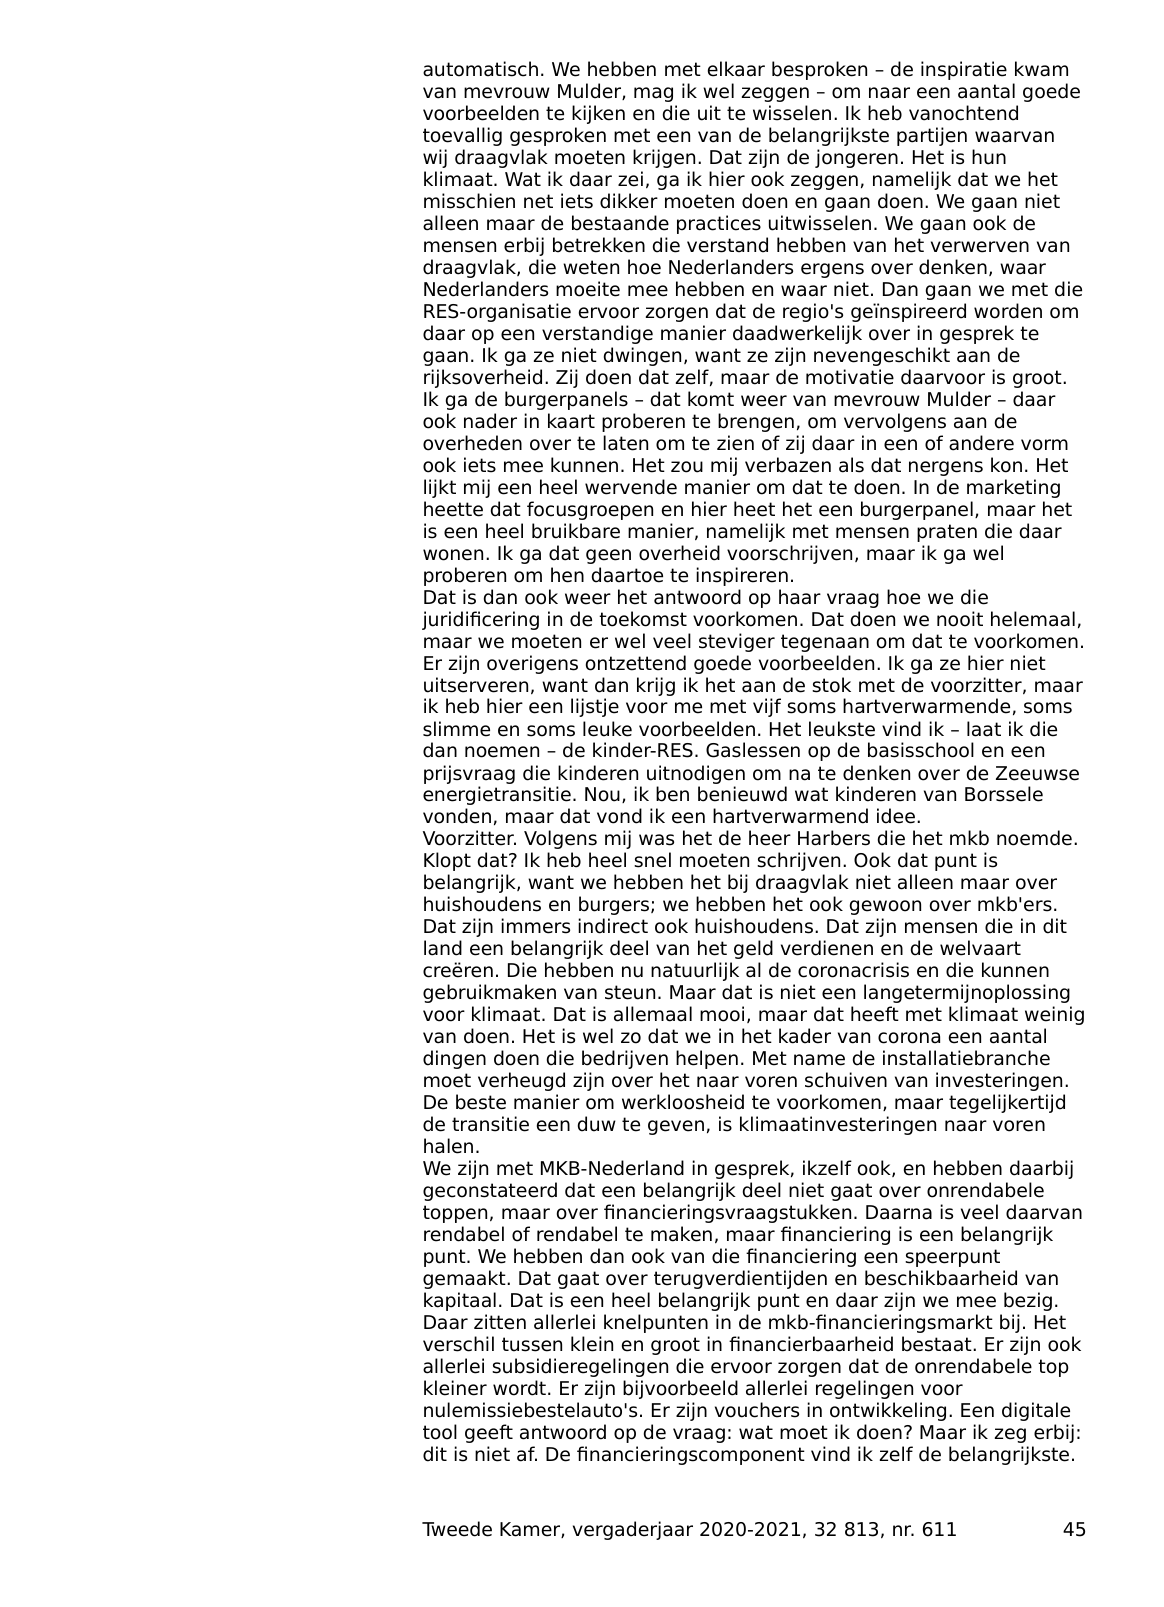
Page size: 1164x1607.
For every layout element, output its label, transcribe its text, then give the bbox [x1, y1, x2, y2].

text Ik ga de burgerpanels – dat komt weer van mevrouw Mulder – daar ook nader in kaart proberen te brengen, om vervolgens aan de overheden over te laten om te zien of zij daar in een of andere vorm ook iets mee kunnen. Het zou mij verbazen als dat nergens kon. Het lijkt mij een heel wervende manier om dat te doen. In de marketing heette dat focusgroepen en hier heet het een burgerpanel, maar het is een heel bruikbare manier, namelijk met mensen praten die daar wonen. Ik ga dat geen overheid voorschrijven, maar ik ga wel proberen om hen daartoe te inspireren. [422, 389, 1087, 587]
text Voorzitter. Volgens mij was het de heer Harbers die het mkb noemde. Klopt dat? Ik heb heel snel moeten schrijven. Ook dat punt is belangrijk, want we hebben het bij draagvlak niet alleen maar over huishoudens en burgers; we hebben het ook gewoon over mkb'ers. Dat zijn immers indirect ook huishoudens. Dat zijn mensen die in dit land een belangrijk deel van het geld verdienen en de welvaart creëren. Die hebben nu natuurlijk al de coronacrisis en die kunnen gebruikmaken van steun. Maar dat is niet een langetermijnoplossing voor klimaat. Dat is allemaal mooi, maar dat heeft met klimaat weinig van doen. Het is wel zo dat we in het kader van corona een aantal dingen doen die bedrijven helpen. Met name de installatiebranche moet verheugd zijn over het naar voren schuiven van investeringen. De beste manier om werkloosheid te voorkomen, maar tegelijkertijd de transitie een duw te geven, is klimaatinvesteringen naar voren halen. [422, 828, 1087, 1158]
text automatisch. We hebben met elkaar besproken – de inspiratie kwam van mevrouw Mulder, mag ik wel zeggen – om naar een aantal goede voorbeelden te kijken en die uit te wisselen. Ik heb vanochtend toevallig gesproken met een van de belangrijkste partijen waarvan wij draagvlak moeten krijgen. Dat zijn de jongeren. Het is hun klimaat. Wat ik daar zei, ga ik hier ook zeggen, namelijk dat we het misschien net iets dikker moeten doen en gaan doen. We gaan niet alleen maar de bestaande practices uitwisselen. We gaan ook de mensen erbij betrekken die verstand hebben van het verwerven van draagvlak, die weten hoe Nederlanders ergens over denken, waar Nederlanders moeite mee hebben en waar niet. Dan gaan we met die RES-organisatie ervoor zorgen dat de regio's geïnspireerd worden om daar op een verstandige manier daadwerkelijk over in gesprek te gaan. Ik ga ze niet dwingen, want ze zijn nevengeschikt aan de rijksoverheid. Zij doen dat zelf, maar de motivatie daarvoor is groot. [422, 59, 1087, 389]
text We zijn met MKB-Nederland in gesprek, ikzelf ook, en hebben daarbij geconstateerd dat een belangrijk deel niet gaat over onrendabele toppen, maar over financieringsvraagstukken. Daarna is veel daarvan rendabel of rendabel te maken, maar financiering is een belangrijk punt. We hebben dan ook van die financiering een speerpunt gemaakt. Dat gaat over terugverdientijden en beschikbaarheid van kapitaal. Dat is een heel belangrijk punt en daar zijn we mee bezig. Daar zitten allerlei knelpunten in de mkb-financieringsmarkt bij. Het verschil tussen klein en groot in financierbaarheid bestaat. Er zijn ook allerlei subsidieregelingen die ervoor zorgen dat de onrendabele top kleiner wordt. Er zijn bijvoorbeeld allerlei regelingen voor nulemissiebestelauto's. Er zijn vouchers in ontwikkeling. Een digitale tool geeft antwoord op de vraag: wat moet ik doen? Maar ik zeg erbij: dit is niet af. De financieringscomponent vind ik zelf de belangrijkste. [422, 1158, 1087, 1466]
text Dat is dan ook weer het antwoord op haar vraag hoe we die juridificering in de toekomst voorkomen. Dat doen we nooit helemaal, maar we moeten er wel veel steviger tegenaan om dat te voorkomen. Er zijn overigens ontzettend goede voorbeelden. Ik ga ze hier niet uitserveren, want dan krijg ik het aan de stok met de voorzitter, maar ik heb hier een lijstje voor me met vijf soms hartverwarmende, soms slimme en soms leuke voorbeelden. Het leukste vind ik – laat ik die dan noemen – de kinder-RES. Gaslessen op de basisschool en een prijsvraag die kinderen uitnodigen om na te denken over de Zeeuwse energietransitie. Nou, ik ben benieuwd wat kinderen van Borssele vonden, maar dat vond ik een hartverwarmend idee. [422, 587, 1087, 828]
